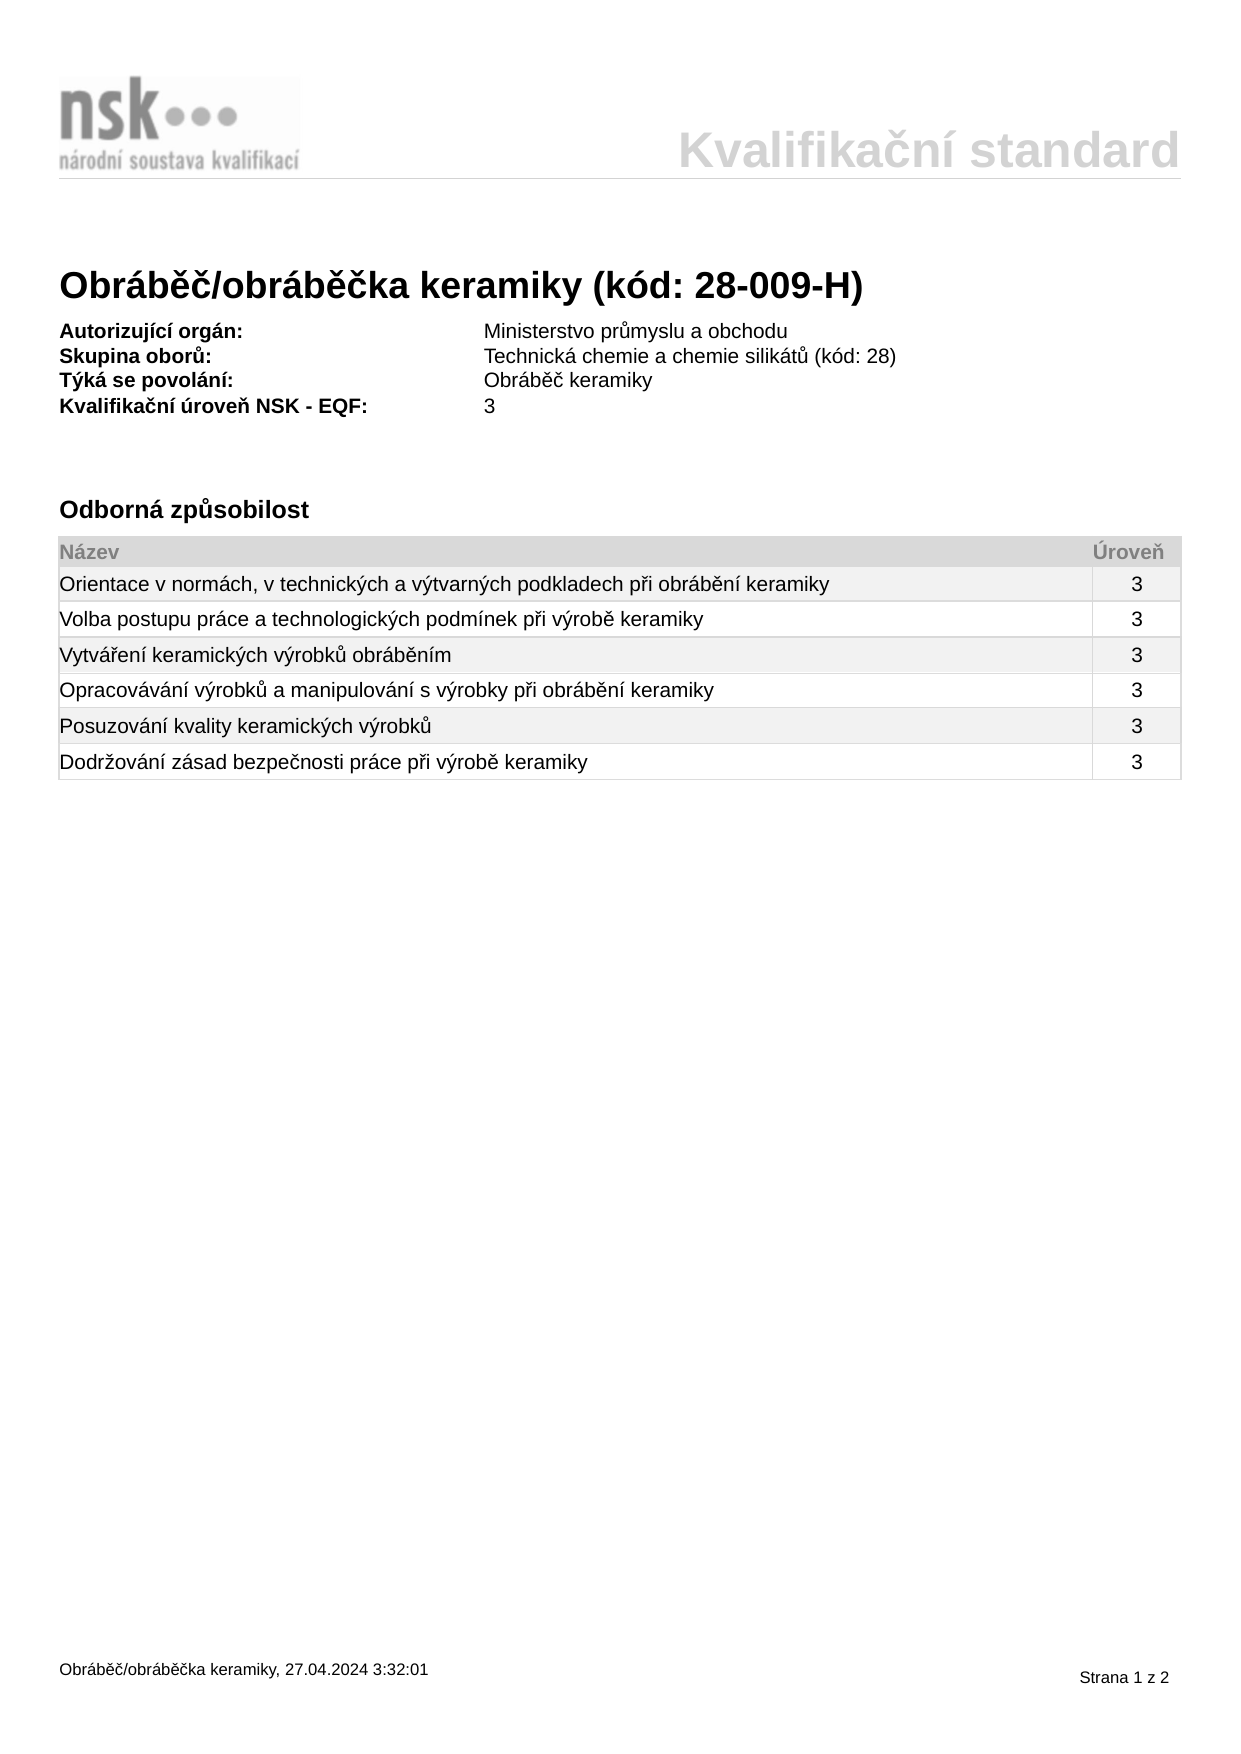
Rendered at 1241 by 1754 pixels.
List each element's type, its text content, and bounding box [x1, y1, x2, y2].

table_cell 3 [1093, 744, 1180, 779]
table_cell [484, 196, 620, 224]
table_cell [620, 196, 626, 224]
table_cell [626, 1079, 862, 1370]
table_cell [1169, 780, 1181, 1079]
table_cell Skupina oborů: [59, 344, 483, 368]
table_cell [1093, 1079, 1169, 1370]
table_cell [626, 524, 862, 536]
table_cell Obráběč/obráběčka keramiky (kód: 28-009-H) [59, 224, 1181, 307]
table_cell [59, 179, 1181, 196]
table_cell [59, 780, 483, 1079]
table_cell [1093, 418, 1169, 489]
table_cell [862, 780, 1093, 1079]
table_cell Technická chemie a chemie silikátů (kód: 28) [484, 344, 1181, 368]
table_cell [59, 307, 483, 319]
table_cell Název [60, 537, 1092, 566]
table_cell [626, 418, 862, 489]
table_cell [1093, 307, 1169, 319]
table_cell [620, 524, 626, 536]
table_cell Obráběč/obráběčka keramiky, 27.04.2024 3:32:01 [59, 1660, 862, 1696]
picture [58, 59, 621, 172]
table_cell [59, 196, 483, 224]
table_cell [862, 1370, 1093, 1659]
table_cell Strana 1 z 2 [862, 1660, 1169, 1696]
table_cell [484, 1079, 620, 1370]
table_cell Orientace v normách, v technických a výtvarných podkladech při obrábění keramiky [60, 567, 1092, 600]
table_cell [862, 196, 1093, 224]
table_cell [626, 780, 862, 1079]
table_cell [59, 1079, 483, 1370]
table_cell [484, 172, 620, 178]
table_cell [626, 1370, 862, 1659]
table_cell Kvalifikační úroveň NSK - EQF: [59, 394, 483, 417]
table_cell [620, 307, 626, 319]
table_cell [620, 418, 626, 489]
table_cell Posuzování kvality keramických výrobků [60, 708, 1092, 743]
table_cell [1093, 524, 1169, 536]
table_cell [620, 1370, 626, 1659]
table_cell [1169, 1660, 1181, 1696]
table_cell Úroveň [1093, 537, 1180, 566]
table_cell 3 [1093, 638, 1180, 672]
table_cell Týká se povolání: [59, 368, 483, 392]
table_cell [862, 418, 1093, 489]
table_cell 3 [1093, 602, 1180, 636]
table_cell Obráběč keramiky [484, 368, 1181, 393]
table_cell [862, 307, 1093, 319]
table_cell [1093, 780, 1169, 1079]
table_cell [1169, 196, 1181, 224]
table_cell [620, 1079, 626, 1370]
table_cell Opracovávání výrobků a manipulování s výrobky při obrábění keramiky [60, 674, 1092, 707]
table_cell [59, 418, 483, 489]
table_cell [484, 780, 620, 1079]
table_cell 3 [484, 394, 1181, 417]
table_cell 3 [1093, 708, 1180, 743]
table_cell [484, 307, 620, 319]
table_cell [484, 1370, 620, 1659]
table_cell Autorizující orgán: [59, 319, 483, 343]
table_header Kvalifikační standard [626, 59, 1181, 178]
table_cell Vytváření keramických výrobků obráběním [60, 638, 1092, 672]
table_cell [626, 196, 862, 224]
table_cell [59, 524, 483, 536]
table_cell Ministerstvo průmyslu a obchodu [484, 319, 1181, 344]
table_cell [484, 418, 620, 489]
table_cell [1169, 307, 1181, 319]
table_cell [59, 172, 483, 178]
table_cell [1169, 524, 1181, 536]
table_cell [1169, 418, 1181, 489]
table_cell Volba postupu práce a technologických podmínek při výrobě keramiky [60, 602, 1092, 636]
table_cell [59, 1370, 483, 1659]
table_cell Odborná způsobilost [59, 489, 1181, 524]
table_cell [620, 780, 626, 1079]
table_cell [862, 524, 1093, 536]
table_header [621, 59, 626, 172]
table_cell [1093, 1370, 1169, 1659]
table_cell [862, 1079, 1093, 1370]
table_cell [484, 524, 620, 536]
table_cell [626, 307, 862, 319]
table_cell Dodržování zásad bezpečnosti práce při výrobě keramiky [60, 744, 1092, 779]
table_cell 3 [1093, 674, 1180, 707]
table_cell [1169, 1370, 1181, 1659]
table_cell [1093, 196, 1169, 224]
table_cell 3 [1093, 567, 1180, 600]
table_cell [1169, 1079, 1181, 1370]
